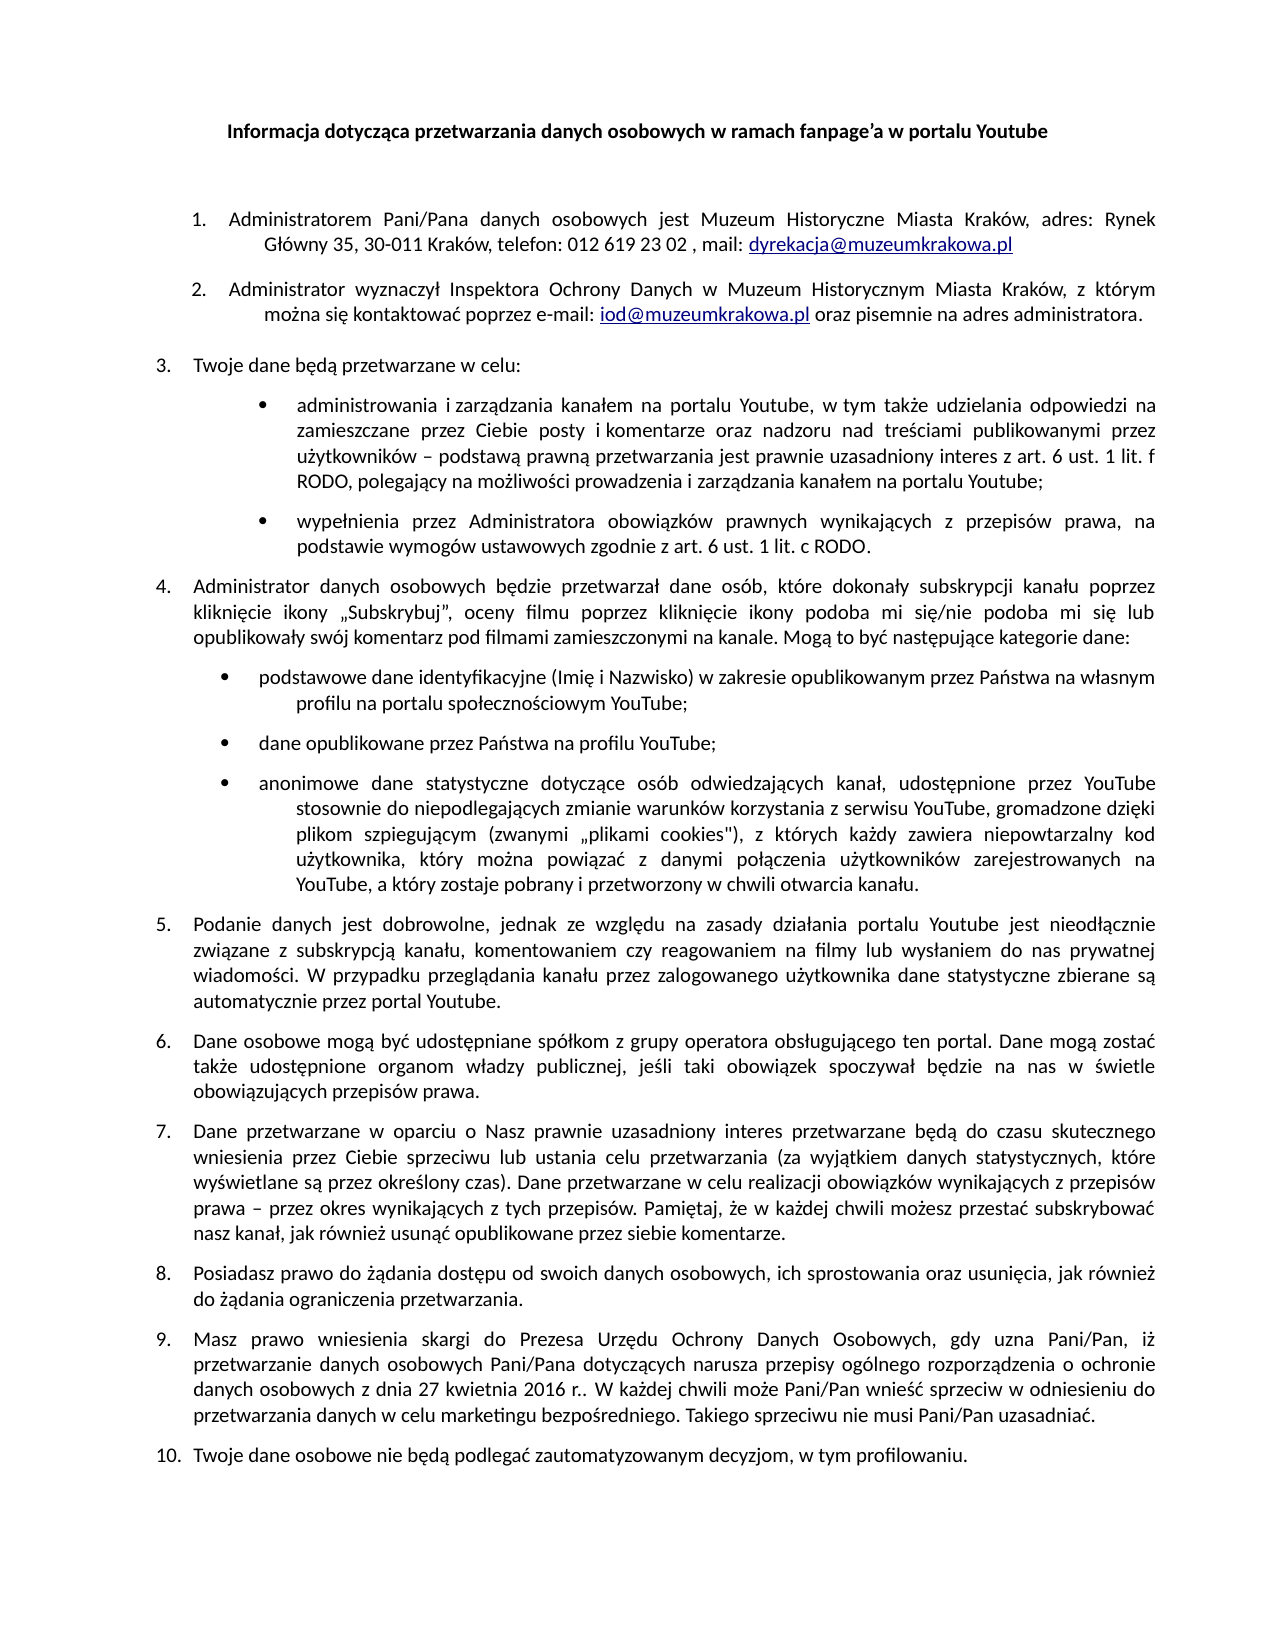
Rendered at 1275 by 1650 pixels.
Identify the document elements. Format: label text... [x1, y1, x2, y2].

list podstawowe dane identyfikacyjne (Imię i Nazwisko) w zakresie opublikowanym przez Państwa na własnym profilu na portalu społecznościowym YouTube; [221, 664, 1157, 715]
text Informacja dotycząca przetwarzania danych osobowych w ramach fanpage’a w portalu Youtube [118, 118, 1157, 143]
list Administratorem Pani/Pana danych osobowych jest Muzeum Historyczne Miasta Kraków, adres: Rynek Główny 35, 30-011 Kraków, telefon: 012 619 23 02 , mail: dyrekacja@muzeumkrakowa.pl [191, 206, 1157, 257]
list Dane osobowe mogą być udostępniane spółkom z grupy operatora obsługującego ten portal. Dane mogą zostać także udostępnione organom władzy publicznej, jeśli taki obowiązek spoczywał będzie na nas w świetle obowiązujących przepisów prawa. [156, 1028, 1157, 1104]
list Twoje dane będą przetwarzane w celu: [156, 352, 1157, 377]
list dane opublikowane przez Państwa na profilu YouTube; [221, 730, 1157, 755]
list Twoje dane osobowe nie będą podlegać zautomatyzowanym decyzjom, w tym profilowaniu. [156, 1442, 1157, 1467]
list Podanie danych jest dobrowolne, jednak ze względu na zasady działania portalu Youtube jest nieodłącznie związane z subskrypcją kanału, komentowaniem czy reagowaniem na filmy lub wysłaniem do nas prywatnej wiadomości. W przypadku przeglądania kanału przez zalogowanego użytkownika dane statystyczne zbierane są automatycznie przez portal Youtube. [156, 912, 1157, 1013]
list Posiadasz prawo do żądania dostępu od swoich danych osobowych, ich sprostowania oraz usunięcia, jak również do żądania ograniczenia przetwarzania. [156, 1260, 1157, 1311]
list Dane przetwarzane w oparciu o Nasz prawnie uzasadniony interes przetwarzane będą do czasu skutecznego wniesienia przez Ciebie sprzeciwu lub ustania celu przetwarzania (za wyjątkiem danych statystycznych, które wyświetlane są przez określony czas). Dane przetwarzane w celu realizacji obowiązków wynikających z przepisów prawa – przez okres wynikających z tych przepisów. Pamiętaj, że w każdej chwili możesz przestać subskrybować nasz kanał, jak również usunąć opublikowane przez siebie komentarze. [156, 1119, 1157, 1246]
list Administrator wyznaczył Inspektora Ochrony Danych w Muzeum Historycznym Miasta Kraków, z którym można się kontaktować poprzez e-mail: iod@muzeumkrakowa.pl oraz pisemnie na adres administratora. [191, 276, 1157, 327]
list administrowania i zarządzania kanałem na portalu Youtube, w tym także udzielania odpowiedzi na zamieszczane przez Ciebie posty i komentarze oraz nadzoru nad treściami publikowanymi przez użytkowników – podstawą prawną przetwarzania jest prawnie uzasadniony interes z art. 6 ust. 1 lit. f RODO, polegający na możliwości prowadzenia i zarządzania kanałem na portalu Youtube; [259, 392, 1157, 494]
list wypełnienia przez Administratora obowiązków prawnych wynikających z przepisów prawa, na podstawie wymogów ustawowych zgodnie z art. 6 ust. 1 lit. c RODO. [259, 508, 1157, 559]
list anonimowe dane statystyczne dotyczące osób odwiedzających kanał, udostępnione przez YouTube stosownie do niepodlegających zmianie warunków korzystania z serwisu YouTube, gromadzone dzięki plikom szpiegującym (zwanymi „plikami cookies"), z których każdy zawiera niepowtarzalny kod użytkownika, który można powiązać z danymi połączenia użytkowników zarejestrowanych na YouTube, a który zostaje pobrany i przetworzony w chwili otwarcia kanału. [221, 770, 1157, 897]
list Administrator danych osobowych będzie przetwarzał dane osób, które dokonały subskrypcji kanału poprzez kliknięcie ikony „Subskrybuj”, oceny filmu poprzez kliknięcie ikony podoba mi się/nie podoba mi się lub opublikowały swój komentarz pod filmami zamieszczonymi na kanale. Mogą to być następujące kategorie dane: [156, 574, 1157, 650]
list Masz prawo wniesienia skargi do Prezesa Urzędu Ochrony Danych Osobowych, gdy uzna Pani/Pan, iż przetwarzanie danych osobowych Pani/Pana dotyczących narusza przepisy ogólnego rozporządzenia o ochronie danych osobowych z dnia 27 kwietnia 2016 r.. W każdej chwili może Pani/Pan wnieść sprzeciw w odniesieniu do przetwarzania danych w celu marketingu bezpośredniego. Takiego sprzeciwu nie musi Pani/Pan uzasadniać. [156, 1326, 1157, 1427]
